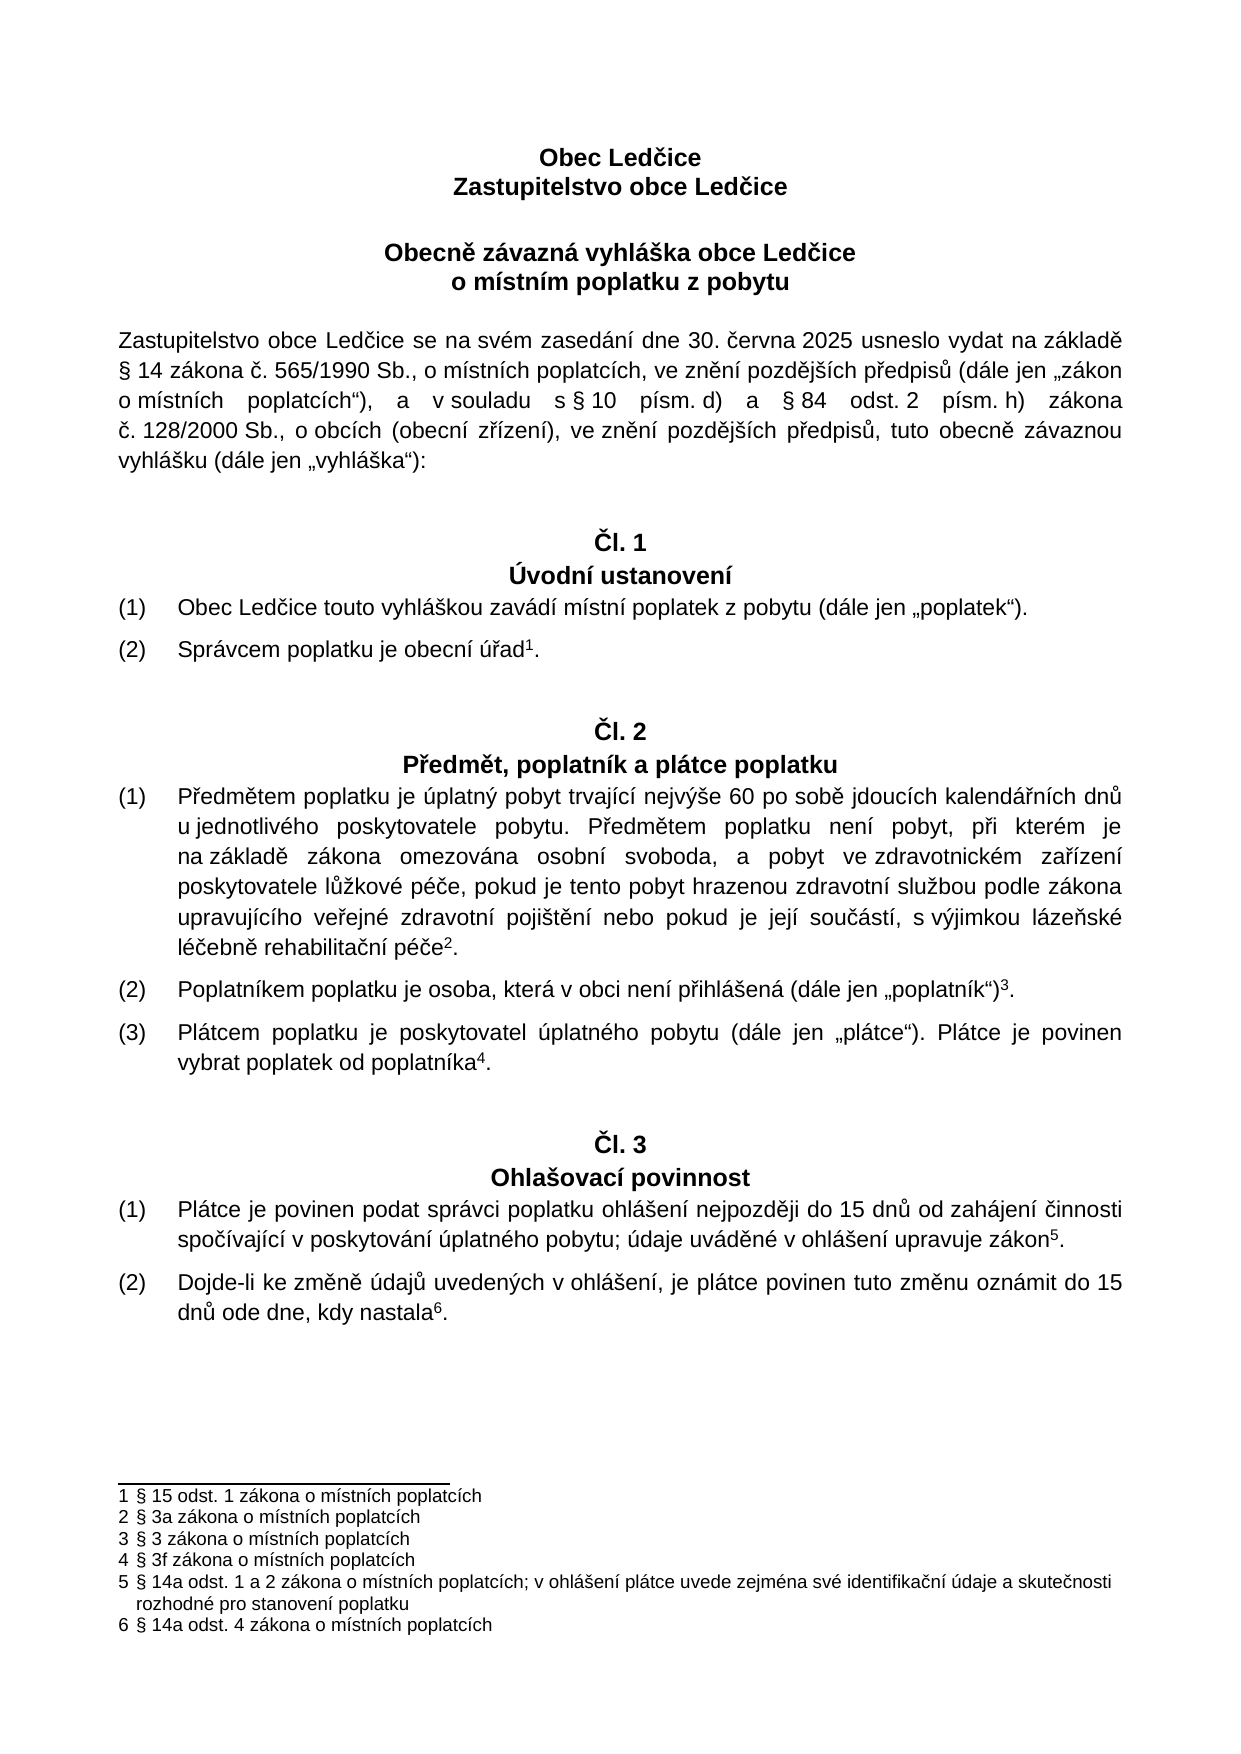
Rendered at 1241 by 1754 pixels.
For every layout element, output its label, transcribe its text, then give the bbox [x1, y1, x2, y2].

list Plátcem poplatku je poskytovatel úplatného pobytu (dále jen „plátce“). Plátce je povinen vybrat poplatek od poplatníka. [118, 1019, 1122, 1076]
list § 3 zákona o místních poplatcích [118, 1528, 1122, 1549]
list Předmětem poplatku je úplatný pobyt trvající nejvýše 60 po sobě jdoucích kalendářních dnů u jednotlivého poskytovatele pobytu. Předmětem poplatku není pobyt, při kterém je na základě zákona omezována osobní svoboda, a pobyt ve zdravotnickém zařízení poskytovatele lůžkové péče, pokud je tento pobyt hrazenou zdravotní službou podle zákona upravujícího veřejné zdravotní pojištění nebo pokud je její součástí, s výjimkou lázeňské léčebně rehabilitační péče. [118, 783, 1122, 960]
text Obec Ledčice Zastupitelstvo obce Ledčice [118, 143, 1122, 201]
list Obec Ledčice touto vyhláškou zavádí místní poplatek z pobytu (dále jen „poplatek“). [118, 594, 1122, 620]
subtitle Čl. 1 Úvodní ustanovení [118, 528, 1122, 589]
list § 14a odst. 1 a 2 zákona o místních poplatcích; v ohlášení plátce uvede zejména své identifikační údaje a skutečnosti rozhodné pro stanovení poplatku [118, 1571, 1122, 1614]
subtitle Čl. 2 Předmět, poplatník a plátce poplatku [118, 717, 1122, 778]
list Dojde-li ke změně údajů uvedených v ohlášení, je plátce povinen tuto změnu oznámit do 15 dnů ode dne, kdy nastala. [118, 1268, 1122, 1325]
list § 3f zákona o místních poplatcích [118, 1549, 1122, 1571]
list Poplatníkem poplatku je osoba, která v obci není přihlášená (dále jen „poplatník“). [118, 976, 1122, 1003]
list Plátce je povinen podat správci poplatku ohlášení nejpozději do 15 dnů od zahájení činnosti spočívající v poskytování úplatného pobytu; údaje uváděné v ohlášení upravuje zákon. [118, 1196, 1122, 1252]
subtitle Čl. 3 Ohlašovací povinnost [118, 1129, 1122, 1191]
list § 3a zákona o místních poplatcích [118, 1506, 1122, 1528]
list § 14a odst. 4 zákona o místních poplatcích [118, 1614, 1122, 1635]
subtitle Obecně závazná vyhláška obce Ledčice o místním poplatku z pobytu [118, 238, 1122, 295]
text Zastupitelstvo obce Ledčice se na svém zasedání dne 30. června 2025 usneslo vydat na základě § 14 zákona č. 565/1990 Sb., o místních poplatcích, ve znění pozdějších předpisů (dále jen „zákon o místních poplatcích“), a v souladu s § 10 písm. d) a § 84 odst. 2 písm. h) zákona č. 128/2000 Sb., o obcích (obecní zřízení), ve znění pozdějších předpisů, tuto obecně závaznou vyhlášku (dále jen „vyhláška“): [118, 327, 1122, 474]
list § 15 odst. 1 zákona o místních poplatcích [118, 1484, 1122, 1506]
list Správcem poplatku je obecní úřad. [118, 636, 1122, 663]
